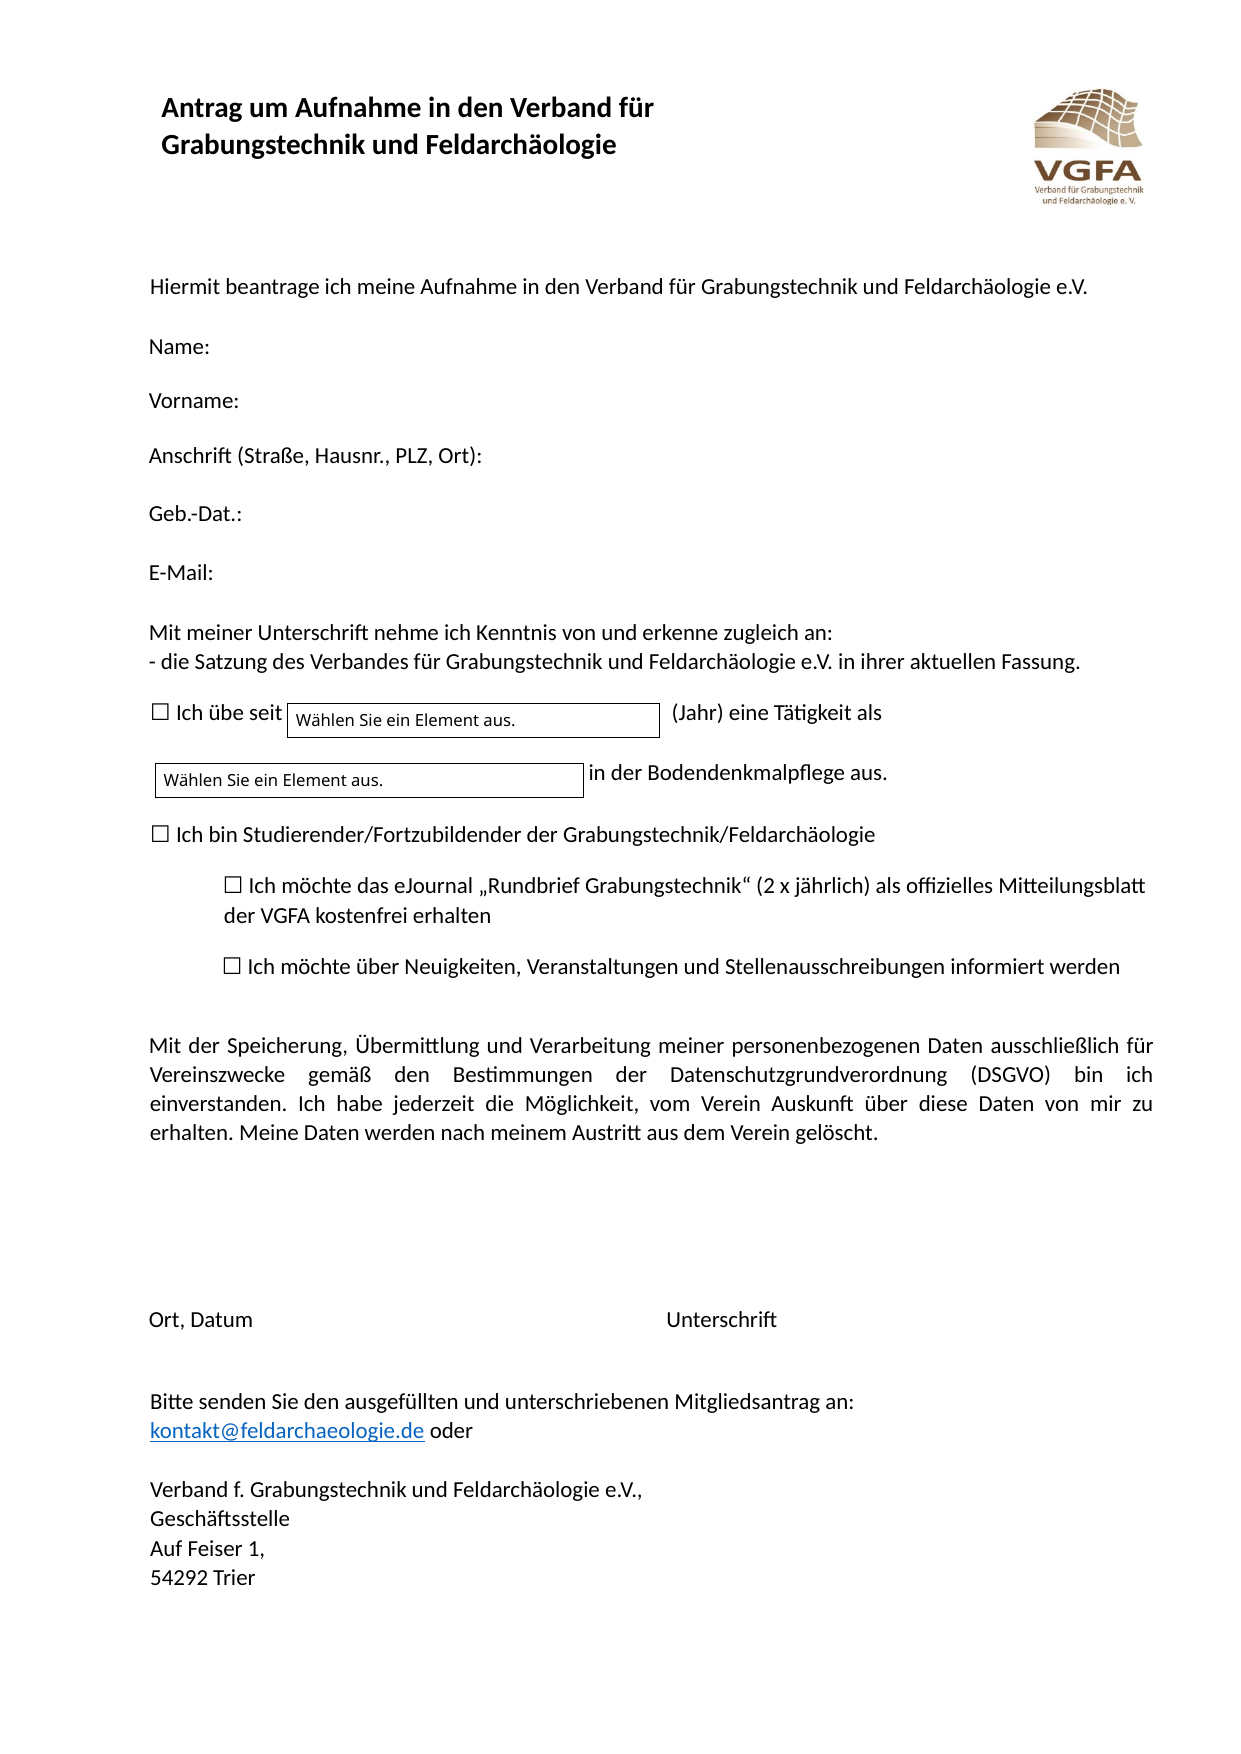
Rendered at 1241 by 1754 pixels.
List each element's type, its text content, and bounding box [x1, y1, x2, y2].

text Anschrift (Straße, Hausnr., PLZ, Ort): [148, 441, 1155, 469]
text Vorname: [148, 386, 1155, 414]
text Geb.-Dat.: [148, 499, 1155, 527]
text ☐ Ich bin Studierender/Fortzubildender der Grabungstechnik/Feldarchäologie [150, 818, 1155, 849]
text in der Bodendenkmalpflege aus. [149, 758, 1155, 797]
text Verband f. Grabungstechnik und Feldarchäologie e.V., [150, 1475, 1155, 1503]
text Bitte senden Sie den ausgefüllten und unterschriebenen Mitgliedsantrag an: [150, 1387, 1155, 1415]
text Auf Feiser 1, [150, 1534, 1155, 1562]
table_header Antrag um Aufnahme in den Verband für Grabungstechnik und Feldarchäologie [150, 89, 847, 212]
text Geschäftsstelle [150, 1504, 1155, 1533]
text Mit meiner Unterschrift nehme ich Kenntnis von und erkenne zugleich an: [148, 618, 1155, 646]
text Name: [148, 332, 1155, 360]
text kontakt@feldarchaeologie.de oder [150, 1416, 1155, 1444]
text - die Satzung des Verbandes für Grabungstechnik und Feldarchäologie e.V. in ihrer aktuellen Fassung. [148, 647, 1155, 675]
text E-Mail: [148, 558, 1155, 587]
text Hiermit beantrage ich meine Aufnahme in den Verband für Grabungstechnik und Feldarchäologie e.V. [150, 272, 1155, 300]
text Mit der Speicherung, Übermittlung und Verarbeitung meiner personenbezogenen Daten ausschließlich für Vereinszwecke gemäß den Bestimmungen der Datenschutzgrundverordnung (DSGVO) bin ich einverstanden. Ich habe jederzeit die Möglichkeit, vom Verein Auskunft über diese Daten von mir zu erhalten. Meine Daten werden nach meinem Austritt aus dem Verein gelöscht. [148, 1031, 1155, 1146]
text ☐ Ich übe seit (Jahr) eine Tätigkeit als [150, 696, 1155, 737]
picture [1032, 88, 1144, 205]
text ☐ Ich möchte über Neuigkeiten, Veranstaltungen und Stellenausschreibungen informiert werden [222, 950, 1155, 981]
text Ort, Datum Unterschrift [148, 1305, 1155, 1333]
text 54292 Trier [150, 1563, 1155, 1591]
table_header [847, 89, 1155, 212]
text ☐ Ich möchte das eJournal „Rundbrief Grabungstechnik“ (2 x jährlich) als offizielles Mitteilungsblatt der VGFA kostenfrei erhalten [223, 869, 1155, 929]
